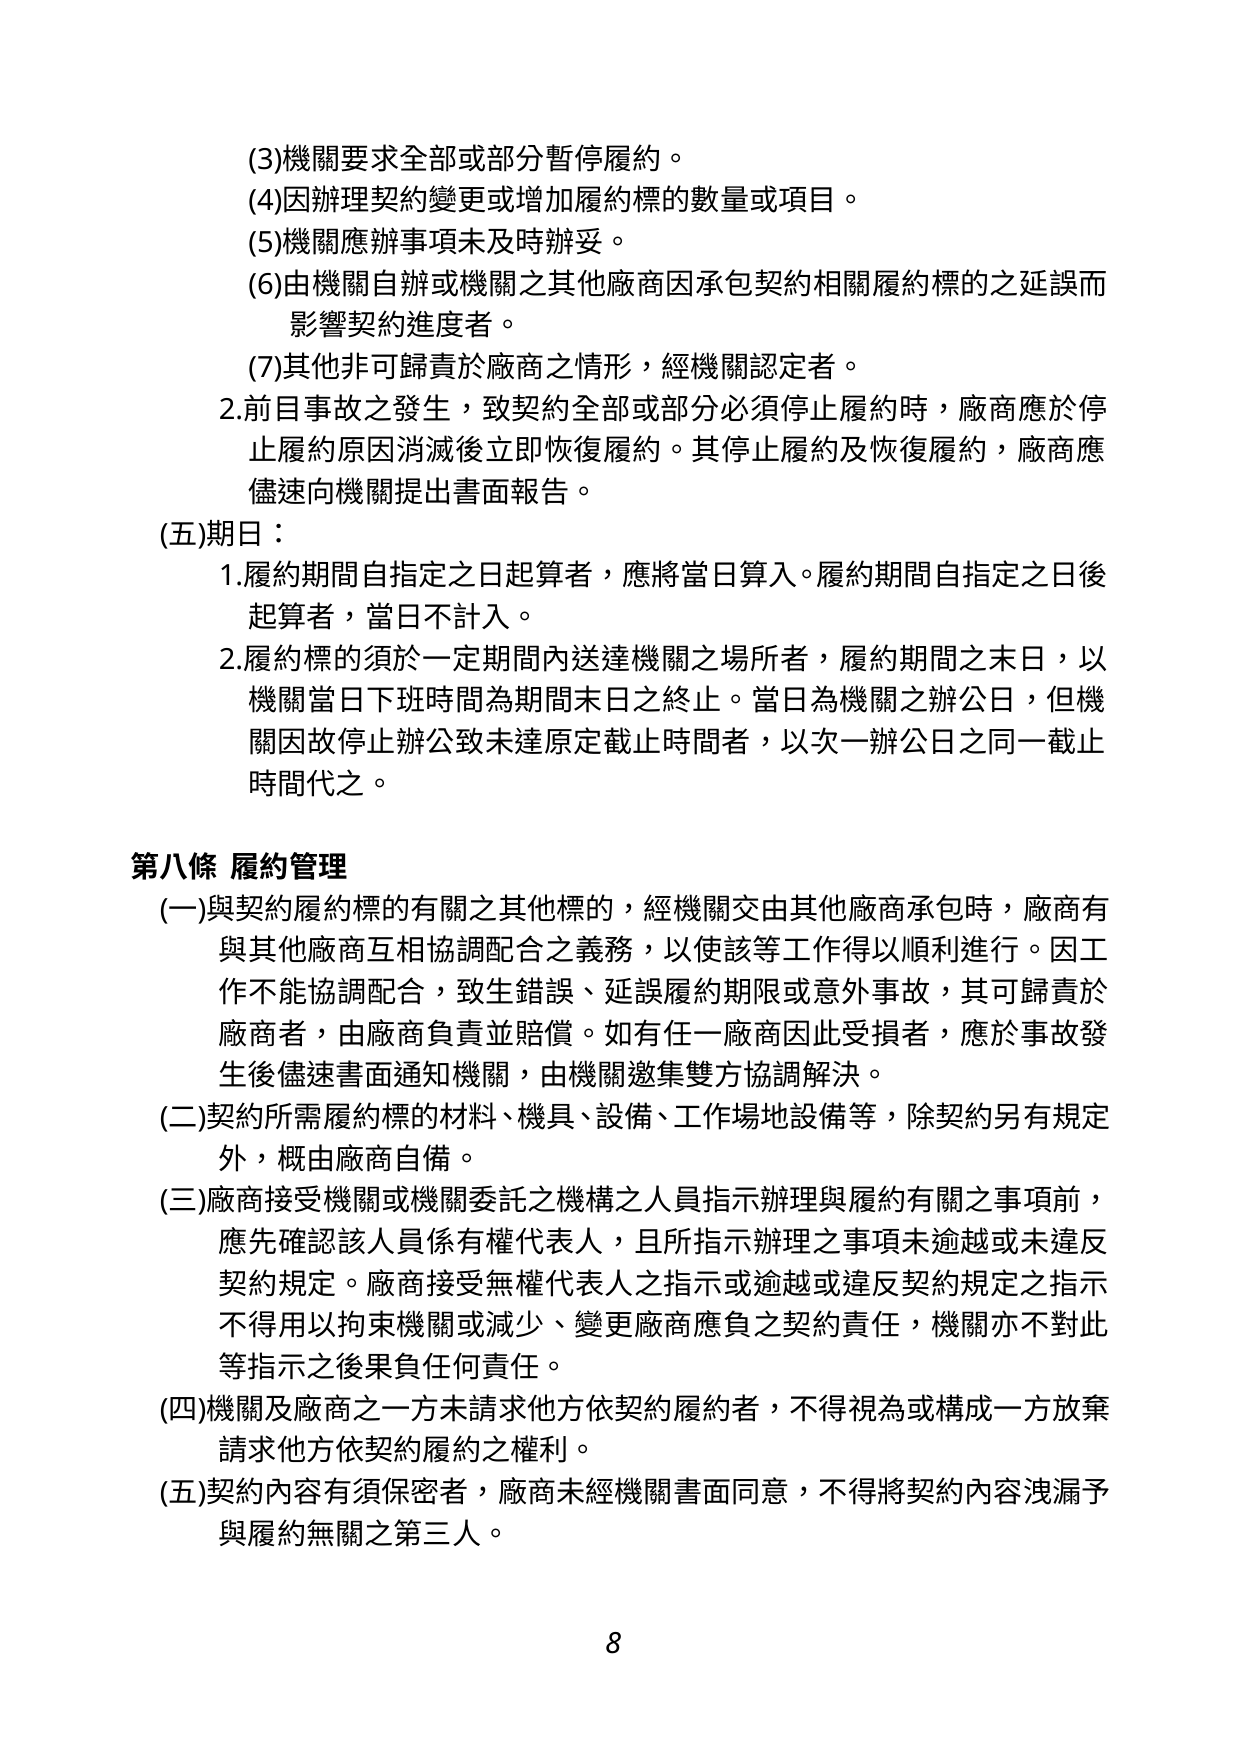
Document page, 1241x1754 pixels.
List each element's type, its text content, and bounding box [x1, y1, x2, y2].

text (7)其他非可歸責於廠商之情形，經機關認定者。 [248, 344, 1110, 386]
text 2.前目事故之發生，致契約全部或部分必須停止履約時，廠商應於停止履約原因消滅後立即恢復履約。其停止履約及恢復履約，廠商應儘速向機關提出書面報告。 [218, 386, 1108, 511]
text (四)機關及廠商之一方未請求他方依契約履約者，不得視為或構成一方放棄請求他方依契約履約之權利。 [159, 1386, 1110, 1469]
text 第八條 履約管理 [130, 844, 1110, 886]
text 2.履約標的須於一定期間內送達機關之場所者，履約期間之末日，以機關當日下班時間為期間末日之終止。當日為機關之辦公日，但機關因故停止辦公致未達原定截止時間者，以次一辦公日之同一截止時間代之。 [218, 636, 1108, 802]
text (三)廠商接受機關或機關委託之機構之人員指示辦理與履約有關之事項前，應先確認該人員係有權代表人，且所指示辦理之事項未逾越或未違反契約規定。廠商接受無權代表人之指示或逾越或違反契約規定之指示，不得用以拘束機關或減少、變更廠商應負之契約責任，機關亦不對此等指示之後果負任何責任。 [159, 1177, 1110, 1386]
text (5)機關應辦事項未及時辦妥。 [248, 219, 1110, 261]
text (五)契約內容有須保密者，廠商未經機關書面同意，不得將契約內容洩漏予與履約無關之第三人。 [159, 1469, 1110, 1552]
text (一)與契約履約標的有關之其他標的，經機關交由其他廠商承包時，廠商有與其他廠商互相協調配合之義務，以使該等工作得以順利進行。因工作不能協調配合，致生錯誤、延誤履約期限或意外事故，其可歸責於廠商者，由廠商負責並賠償。如有任一廠商因此受損者，應於事故發生後儘速書面通知機關，由機關邀集雙方協調解決。 [159, 886, 1110, 1094]
text 1.履約期間自指定之日起算者，應將當日算入。履約期間自指定之日後起算者，當日不計入。 [218, 552, 1108, 636]
text (6)由機關自辦或機關之其他廠商因承包契約相關履約標的之延誤而影響契約進度者。 [248, 261, 1110, 344]
text (3)機關要求全部或部分暫停履約。 [248, 136, 1110, 177]
text (4)因辦理契約變更或增加履約標的數量或項目。 [248, 177, 1110, 219]
text (五)期日： [159, 511, 1110, 552]
text (二)契約所需履約標的材料、機具、設備、工作場地設備等，除契約另有規定外，概由廠商自備。 [159, 1094, 1110, 1177]
